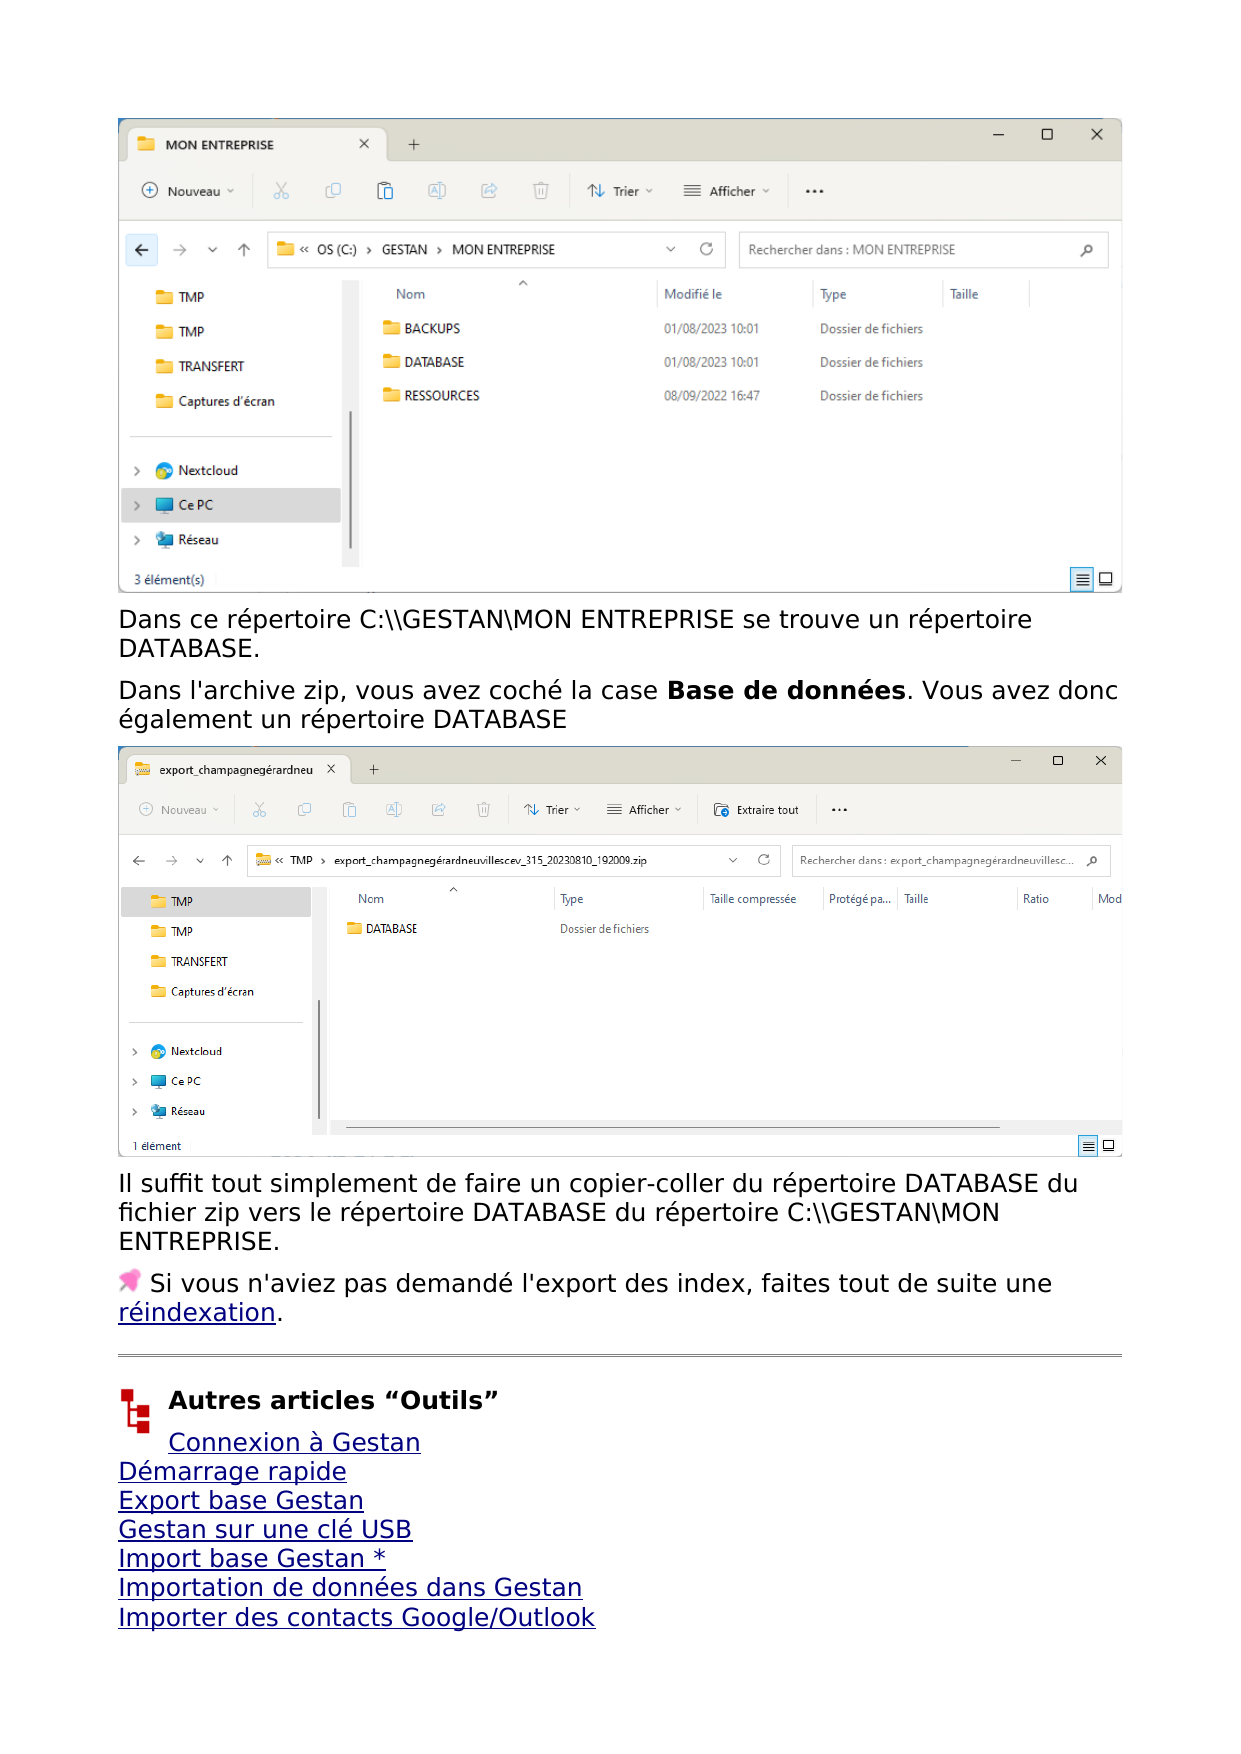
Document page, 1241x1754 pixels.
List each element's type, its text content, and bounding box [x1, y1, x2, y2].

text Dans l'archive zip, vous avez coché la case Base de données. Vous avez donc également un répertoire DATABASE [118, 676, 1122, 734]
text Il suffit tout simplement de faire un copier-coller du répertoire DATABASE du fichier zip vers le répertoire DATABASE du répertoire C:\\GESTAN\MON ENTREPRISE. [118, 1169, 1122, 1256]
picture [118, 1268, 142, 1293]
text Dans ce répertoire C:\\GESTAN\MON ENTREPRISE se trouve un répertoire DATABASE. [118, 605, 1122, 663]
picture [118, 746, 1123, 1157]
picture [118, 118, 1123, 593]
text Connexion à Gestan Démarrage rapide Export base Gestan Gestan sur une clé USB Import base Gestan * Importation de données dans Gestan Importer des contacts Google/Outlook [118, 1428, 1122, 1632]
text Si vous n'aviez pas demandé l'export des index, faites tout de suite une réindexation. [118, 1269, 1122, 1327]
picture [118, 1386, 169, 1437]
text Autres articles “Outils” [169, 1386, 1122, 1415]
